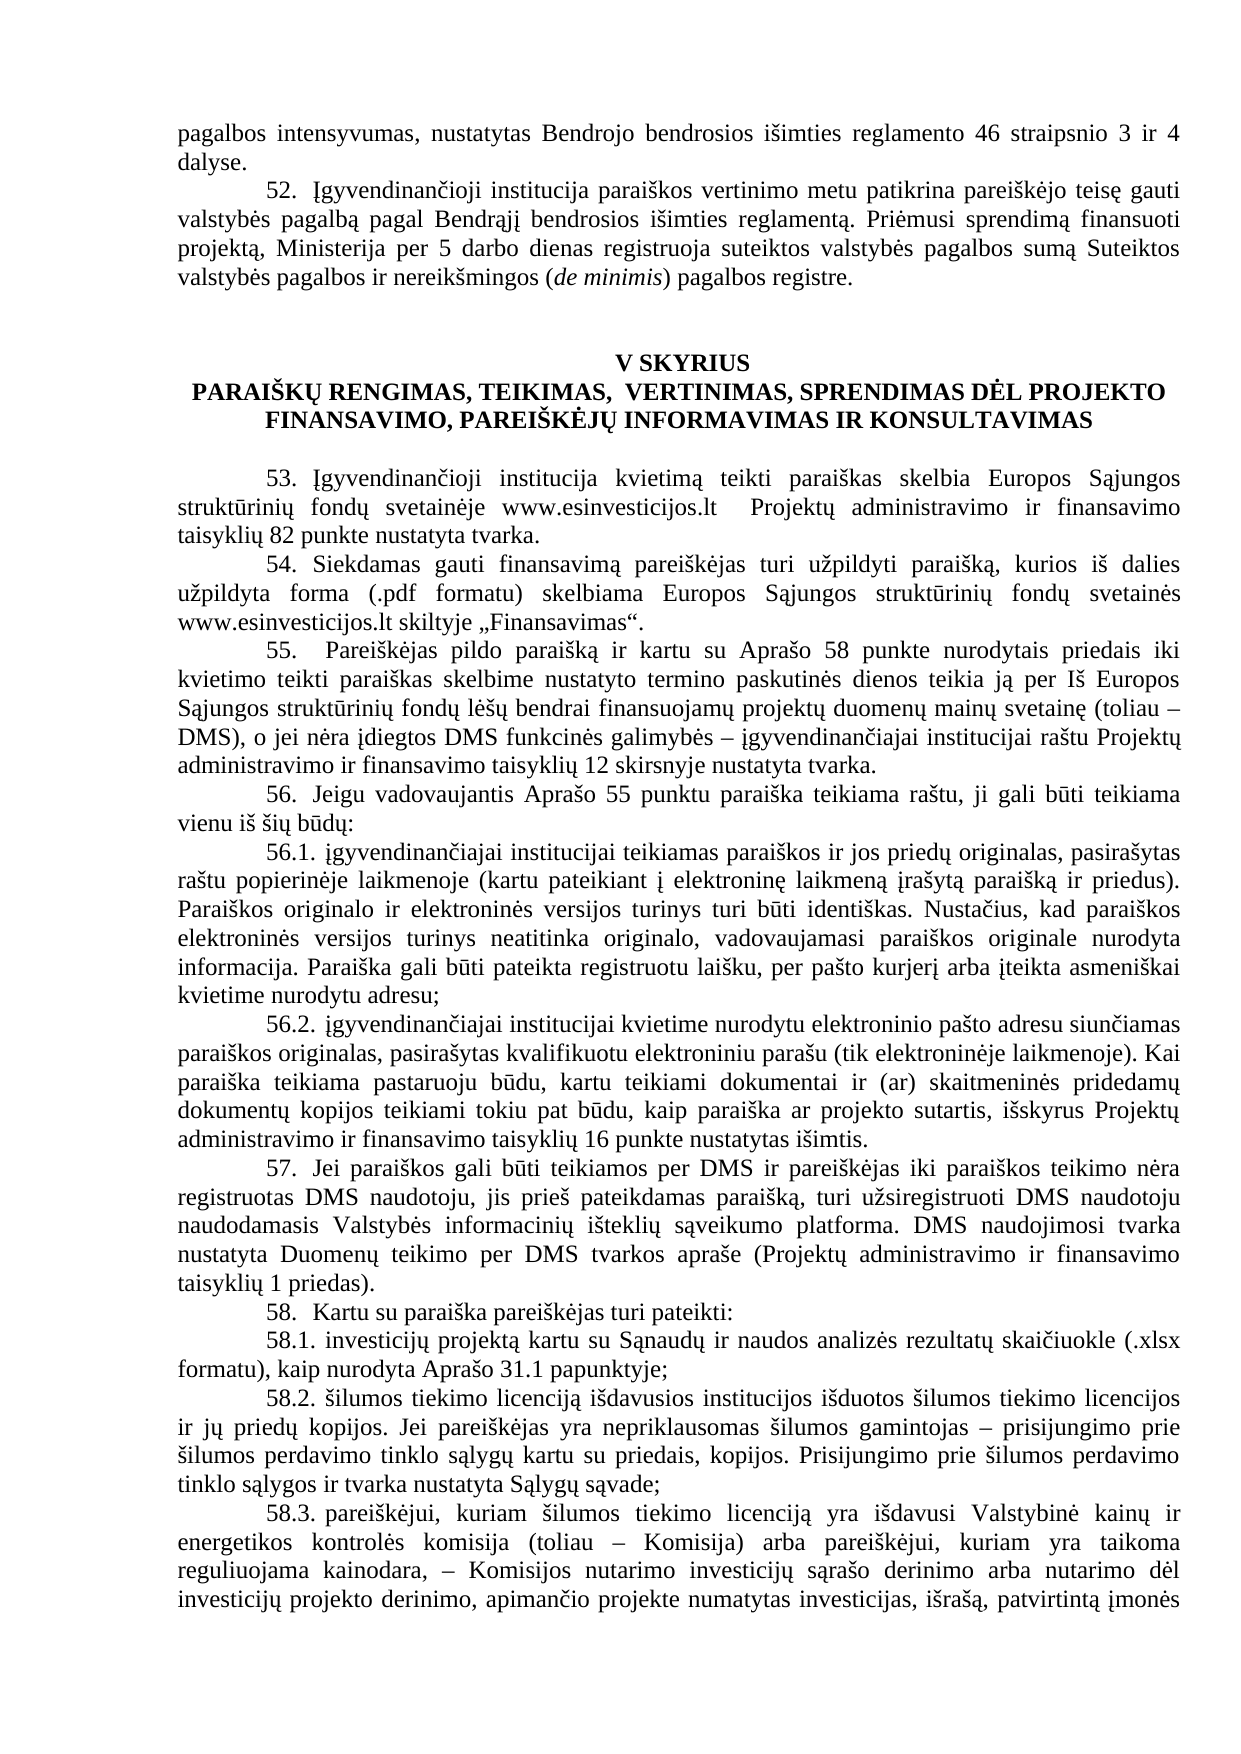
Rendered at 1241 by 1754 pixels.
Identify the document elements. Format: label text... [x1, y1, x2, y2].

text 58.3. pareiškėjui, kuriam šilumos tiekimo licenciją yra išdavusi Valstybinė kainų ir energetikos kontrolės komisija (toliau – Komisija) arba pareiškėjui, kuriam yra taikoma reguliuojama kainodara, – Komisijos nutarimo investicijų sąrašo derinimo arba nutarimo dėl investicijų projekto derinimo, apimančio projekte numatytas investicijas, išrašą, patvirtintą įmonės [177, 1498, 1181, 1613]
text 58. Kartu su paraiška pareiškėjas turi pateikti: [177, 1297, 1181, 1326]
text pagalbos intensyvumas, nustatytas Bendrojo bendrosios išimties reglamento 46 straipsnio 3 ir 4 dalyse. [177, 118, 1181, 176]
text 52. Įgyvendinančioji institucija paraiškos vertinimo metu patikrina pareiškėjo teisę gauti valstybės pagalbą pagal Bendrąjį bendrosios išimties reglamentą. Priėmusi sprendimą finansuoti projektą, Ministerija per 5 darbo dienas registruoja suteiktos valstybės pagalbos sumą Suteiktos valstybės pagalbos ir nereikšmingos (de minimis) pagalbos registre. [177, 176, 1181, 291]
text 56.2. įgyvendinančiajai institucijai kvietime nurodytu elektroninio pašto adresu siunčiamas paraiškos originalas, pasirašytas kvalifikuotu elektroniniu parašu (tik elektroninėje laikmenoje). Kai paraiška teikiama pastaruoju būdu, kartu teikiami dokumentai ir (ar) skaitmeninės pridedamų dokumentų kopijos teikiami tokiu pat būdu, kaip paraiška ar projekto sutartis, išskyrus Projektų administravimo ir finansavimo taisyklių 16 punkte nustatytas išimtis. [177, 1009, 1181, 1153]
text 56.1. įgyvendinančiajai institucijai teikiamas paraiškos ir jos priedų originalas, pasirašytas raštu popierinėje laikmenoje (kartu pateikiant į elektroninę laikmeną įrašytą paraišką ir priedus). Paraiškos originalo ir elektroninės versijos turinys turi būti identiškas. Nustačius, kad paraiškos elektroninės versijos turinys neatitinka originalo, vadovaujamasi paraiškos originale nurodyta informacija. Paraiška gali būti pateikta registruotu laišku, per pašto kurjerį arba įteikta asmeniškai kvietime nurodytu adresu; [177, 837, 1181, 1009]
text 54. Siekdamas gauti finansavimą pareiškėjas turi užpildyti paraišką, kurios iš dalies užpildyta forma (.pdf formatu) skelbiama Europos Sąjungos struktūrinių fondų svetainės www.esinvesticijos.lt skiltyje „Finansavimas“. [177, 549, 1181, 636]
text 55. Pareiškėjas pildo paraišką ir kartu su Aprašo 58 punkte nurodytais priedais iki kvietimo teikti paraiškas skelbime nustatyto termino paskutinės dienos teikia ją per Iš Europos Sąjungos struktūrinių fondų lėšų bendrai finansuojamų projektų duomenų mainų svetainę (toliau – DMS), o jei nėra įdiegtos DMS funkcinės galimybės – įgyvendinančiajai institucijai raštu Projektų administravimo ir finansavimo taisyklių 12 skirsnyje nustatyta tvarka. [177, 636, 1181, 779]
text V SKYRIUS [177, 348, 1181, 377]
text 56. Jeigu vadovaujantis Aprašo 55 punktu paraiška teikiama raštu, ji gali būti teikiama vienu iš šių būdų: [177, 779, 1181, 837]
text 57. Jei paraiškos gali būti teikiamos per DMS ir pareiškėjas iki paraiškos teikimo nėra registruotas DMS naudotoju, jis prieš pateikdamas paraišką, turi užsiregistruoti DMS naudotoju naudodamasis Valstybės informacinių išteklių sąveikumo platforma. DMS naudojimosi tvarka nustatyta Duomenų teikimo per DMS tvarkos apraše (Projektų administravimo ir finansavimo taisyklių 1 priedas). [177, 1153, 1181, 1297]
text 58.2. šilumos tiekimo licenciją išdavusios institucijos išduotos šilumos tiekimo licencijos ir jų priedų kopijos. Jei pareiškėjas yra nepriklausomas šilumos gamintojas – prisijungimo prie šilumos perdavimo tinklo sąlygų kartu su priedais, kopijos. Prisijungimo prie šilumos perdavimo tinklo sąlygos ir tvarka nustatyta Sąlygų sąvade; [177, 1383, 1181, 1498]
text PARAIŠKŲ RENGIMAS, TEIKIMAS, VERTINIMAS, SPRENDIMAS DĖL PROJEKTO FINANSAVIMO, PAREIŠKĖJŲ INFORMAVIMAS IR KONSULTAVIMAS [177, 377, 1181, 434]
text 53. Įgyvendinančioji institucija kvietimą teikti paraiškas skelbia Europos Sąjungos struktūrinių fondų svetainėje www.esinvesticijos.lt Projektų administravimo ir finansavimo taisyklių 82 punkte nustatyta tvarka. [177, 463, 1181, 549]
text 58.1. investicijų projektą kartu su Sąnaudų ir naudos analizės rezultatų skaičiuokle (.xlsx formatu), kaip nurodyta Aprašo 31.1 papunktyje; [177, 1326, 1181, 1383]
